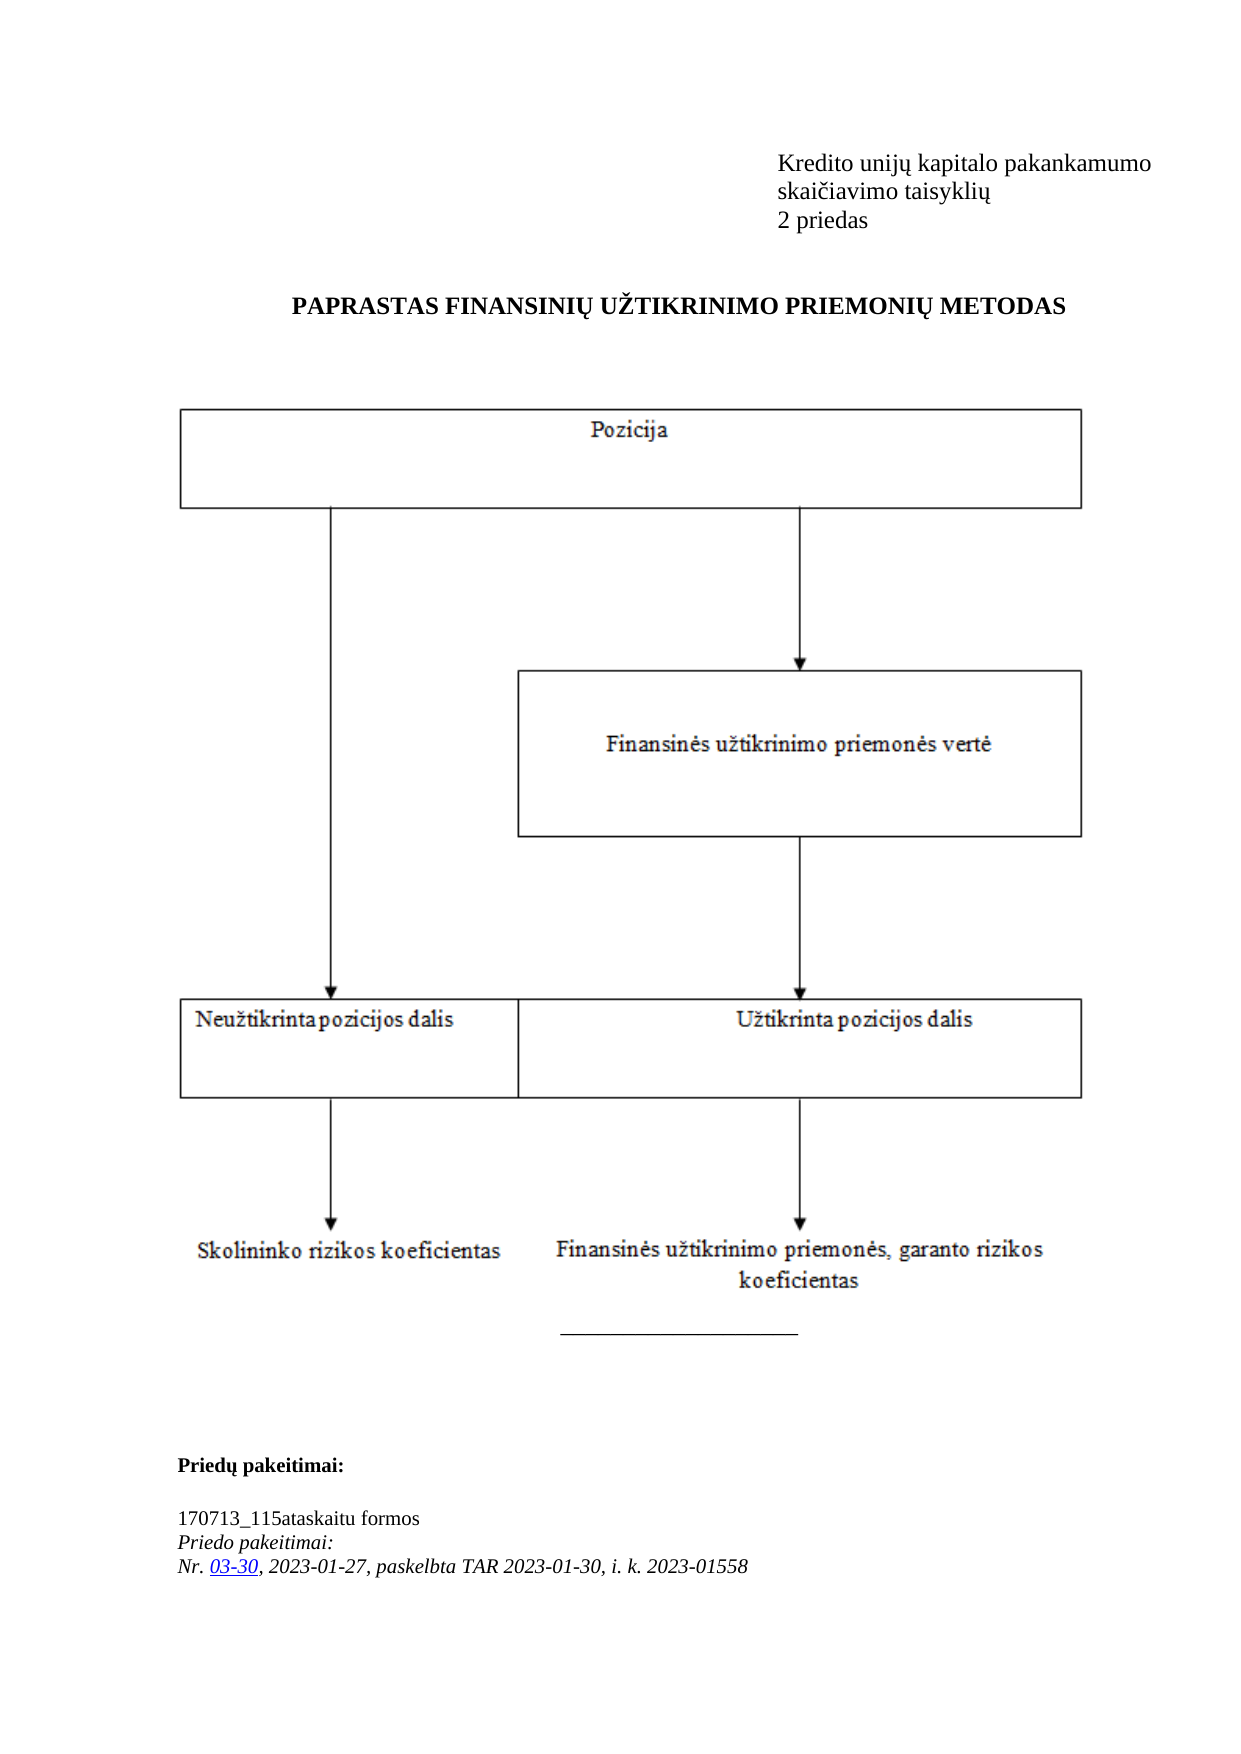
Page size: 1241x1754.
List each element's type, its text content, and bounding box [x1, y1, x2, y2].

text ___________________ [177, 1309, 1181, 1338]
text Paprastas finansinių užtikrinimo priemonių metodas [177, 291, 1181, 320]
text Kredito unijų kapitalo pakankamumo [777, 148, 1181, 176]
text 170713_115ataskaitu formos [177, 1506, 1181, 1530]
text Priedo pakeitimai: [177, 1530, 1181, 1554]
text Nr. 03-30, 2023-01-27, paskelbta TAR 2023-01-30, i. k. 2023-01558 [177, 1554, 1181, 1578]
text Priedų pakeitimai: [177, 1453, 1181, 1477]
text 2 priedas [777, 205, 1181, 234]
text skaičiavimo taisyklių [777, 176, 1181, 205]
